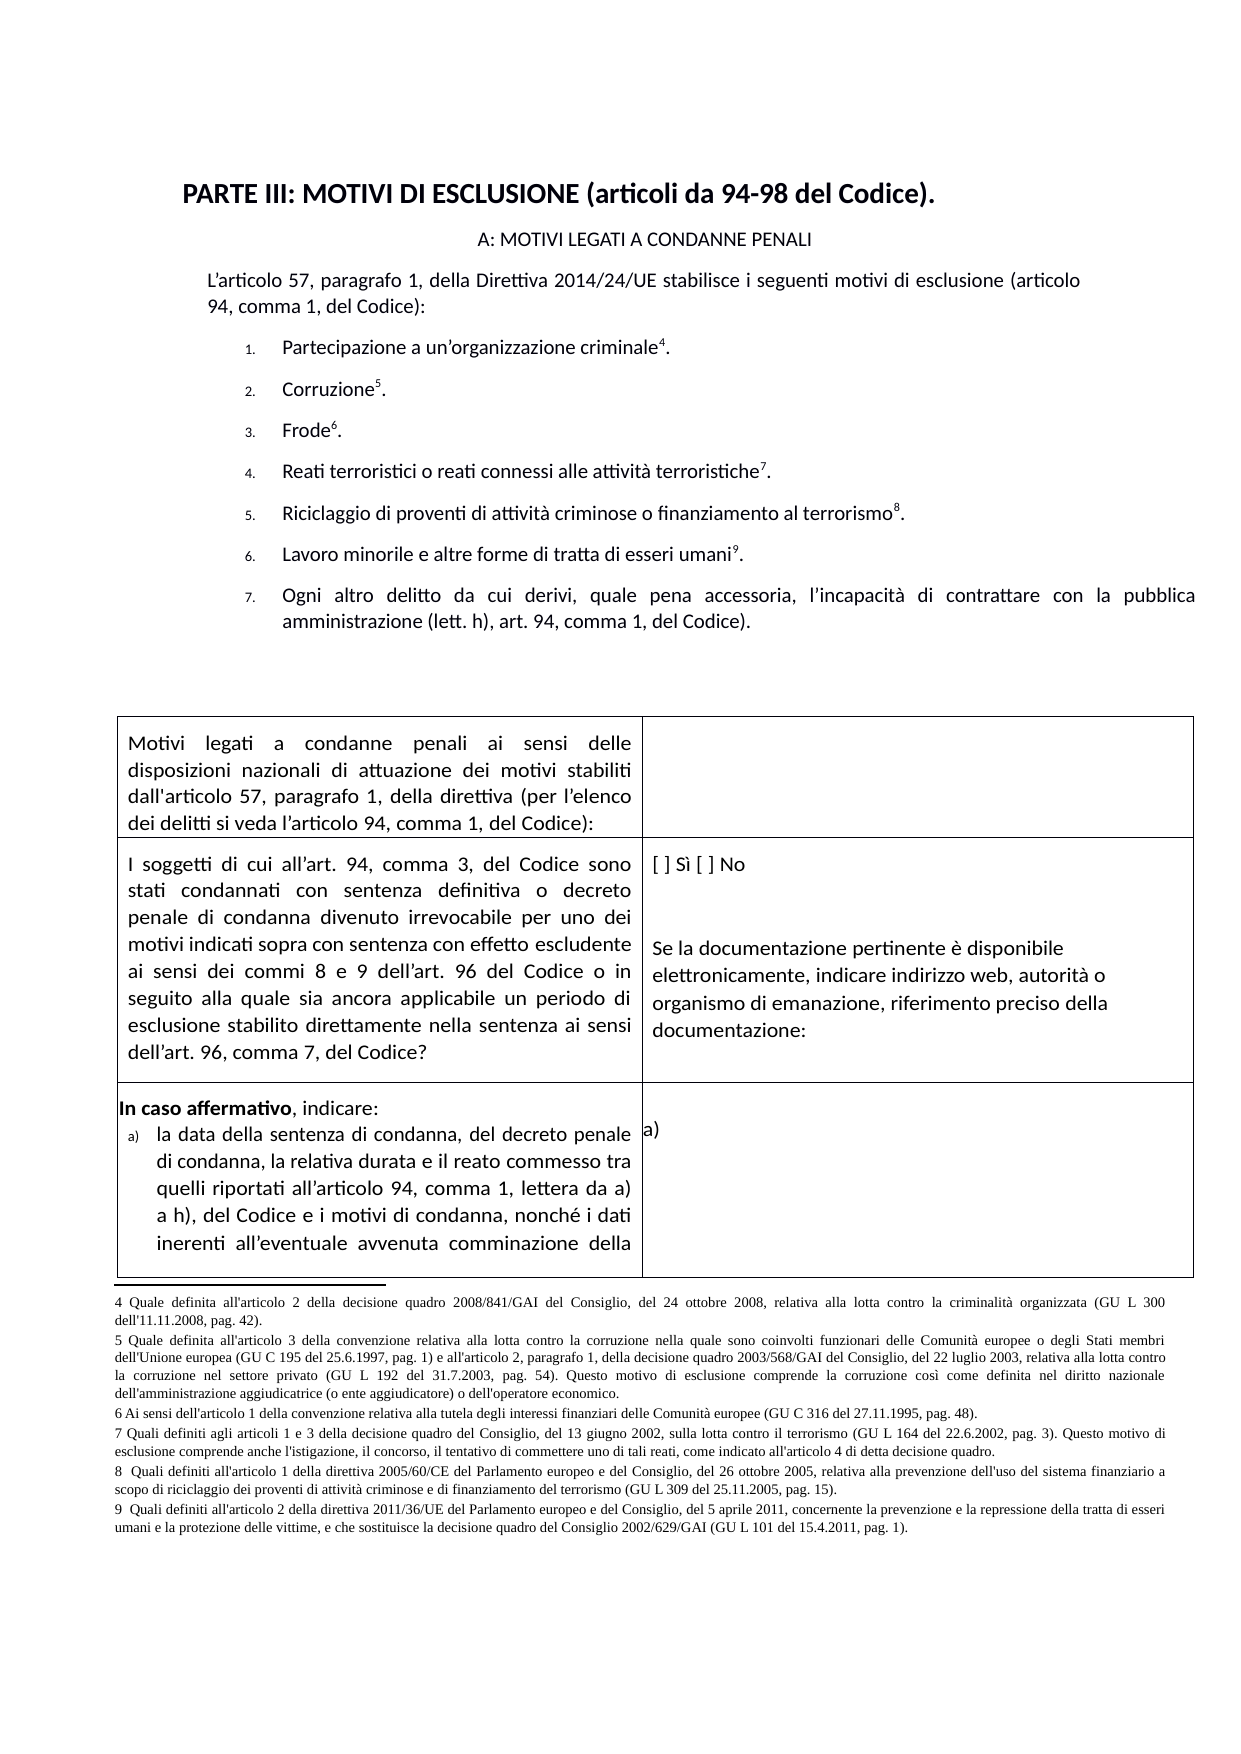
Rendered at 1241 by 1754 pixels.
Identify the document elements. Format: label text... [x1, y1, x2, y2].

table_cell In caso affermativo, indicare: la data della sentenza di condanna, del decreto penale di condanna, la relativa durata e il reato commesso tra quelli riportati all’articolo 94, comma 1, lettera da a) a h), del Codice e i motivi di condanna, nonché i dati inerenti all’eventuale avvenuta comminazione della [118, 1083, 642, 1277]
subtitle PARTE III: MOTIVI DI ESCLUSIONE (articoli da 94-98 del Codice). [182, 175, 1196, 210]
table_cell I soggetti di cui all’art. 94, comma 3, del Codice sono stati condannati con sentenza definitiva o decreto penale di condanna divenuto irrevocabile per uno dei motivi indicati sopra con sentenza con effetto escludente ai sensi dei commi 8 e 9 dell’art. 96 del Codice o in seguito alla quale sia ancora applicabile un periodo di esclusione stabilito direttamente nella sentenza ai sensi dell’art. 96, comma 7, del Codice? [118, 838, 642, 1082]
subtitle Corruzione. [244, 376, 1196, 401]
subtitle Reati terroristici o reati connessi alle attività terroristiche. [244, 458, 1196, 484]
table_cell a) [643, 1083, 1193, 1277]
subtitle Riciclaggio di proventi di attività criminose o finanziamento al terrorismo. [244, 500, 1196, 525]
table_header Motivi legati a condanne penali ai sensi delle disposizioni nazionali di attuazione dei motivi stabiliti dall'articolo 57, paragrafo 1, della direttiva (per l’elenco dei delitti si veda l’articolo 94, comma 1, del Codice): [118, 717, 642, 837]
table_header [643, 717, 1193, 837]
subtitle L’articolo 57, paragrafo 1, della Direttiva 2014/24/UE stabilisce i seguenti motivi di esclusione (articolo 94, comma 1, del Codice): [207, 268, 1083, 318]
table_cell [ ] Sì [ ] No Se la documentazione pertinente è disponibile elettronicamente, indicare indirizzo web, autorità o organismo di emanazione, riferimento preciso della documentazione: [643, 838, 1193, 1082]
list Quali definiti all'articolo 1 della direttiva 2005/60/CE del Parlamento europeo e del Consiglio, del 26 ottobre 2005, relativa alla prevenzione dell'uso del sistema finanziario a scopo di riciclaggio dei proventi di attività criminose e di finanziamento del terrorismo (GU L 309 del 25.11.2005, pag. 15). [114, 1463, 1167, 1497]
subtitle A: MOTIVI LEGATI A CONDANNE PENALI [207, 226, 1083, 252]
list Quali definiti agli articoli 1 e 3 della decisione quadro del Consiglio, del 13 giugno 2002, sulla lotta contro il terrorismo (GU L 164 del 22.6.2002, pag. 3). Questo motivo di esclusione comprende anche l'istigazione, il concorso, il tentativo di commettere uno di tali reati, come indicato all'articolo 4 di detta decisione quadro. [114, 1425, 1167, 1459]
subtitle Frode. [244, 417, 1196, 443]
list Quale definita all'articolo 3 della convenzione relativa alla lotta contro la corruzione nella quale sono coinvolti funzionari delle Comunità europee o degli Stati membri dell'Unione europea (GU C 195 del 25.6.1997, pag. 1) e all'articolo 2, paragrafo 1, della decisione quadro 2003/568/GAI del Consiglio, del 22 luglio 2003, relativa alla lotta contro la corruzione nel settore privato (GU L 192 del 31.7.2003, pag. 54). Questo motivo di esclusione comprende la corruzione così come definita nel diritto nazionale dell'amministrazione aggiudicatrice (o ente aggiudicatore) o dell'operatore economico. [114, 1332, 1167, 1401]
subtitle Ogni altro delitto da cui derivi, quale pena accessoria, l’incapacità di contrattare con la pubblica amministrazione (lett. h), art. 94, comma 1, del Codice). [244, 583, 1196, 633]
list Quali definiti all'articolo 2 della direttiva 2011/36/UE del Parlamento europeo e del Consiglio, del 5 aprile 2011, concernente la prevenzione e la repressione della tratta di esseri umani e la protezione delle vittime, e che sostituisce la decisione quadro del Consiglio 2002/629/GAI (GU L 101 del 15.4.2011, pag. 1). [114, 1501, 1167, 1535]
list Ai sensi dell'articolo 1 della convenzione relativa alla tutela degli interessi finanziari delle Comunità europee (GU C 316 del 27.11.1995, pag. 48). [114, 1405, 1167, 1421]
subtitle Partecipazione a un’organizzazione criminale. [244, 334, 1196, 360]
subtitle Lavoro minorile e altre forme di tratta di esseri umani. [244, 541, 1196, 567]
list Quale definita all'articolo 2 della decisione quadro 2008/841/GAI del Consiglio, del 24 ottobre 2008, relativa alla lotta contro la criminalità organizzata (GU L 300 dell'11.11.2008, pag. 42). [114, 1294, 1167, 1328]
